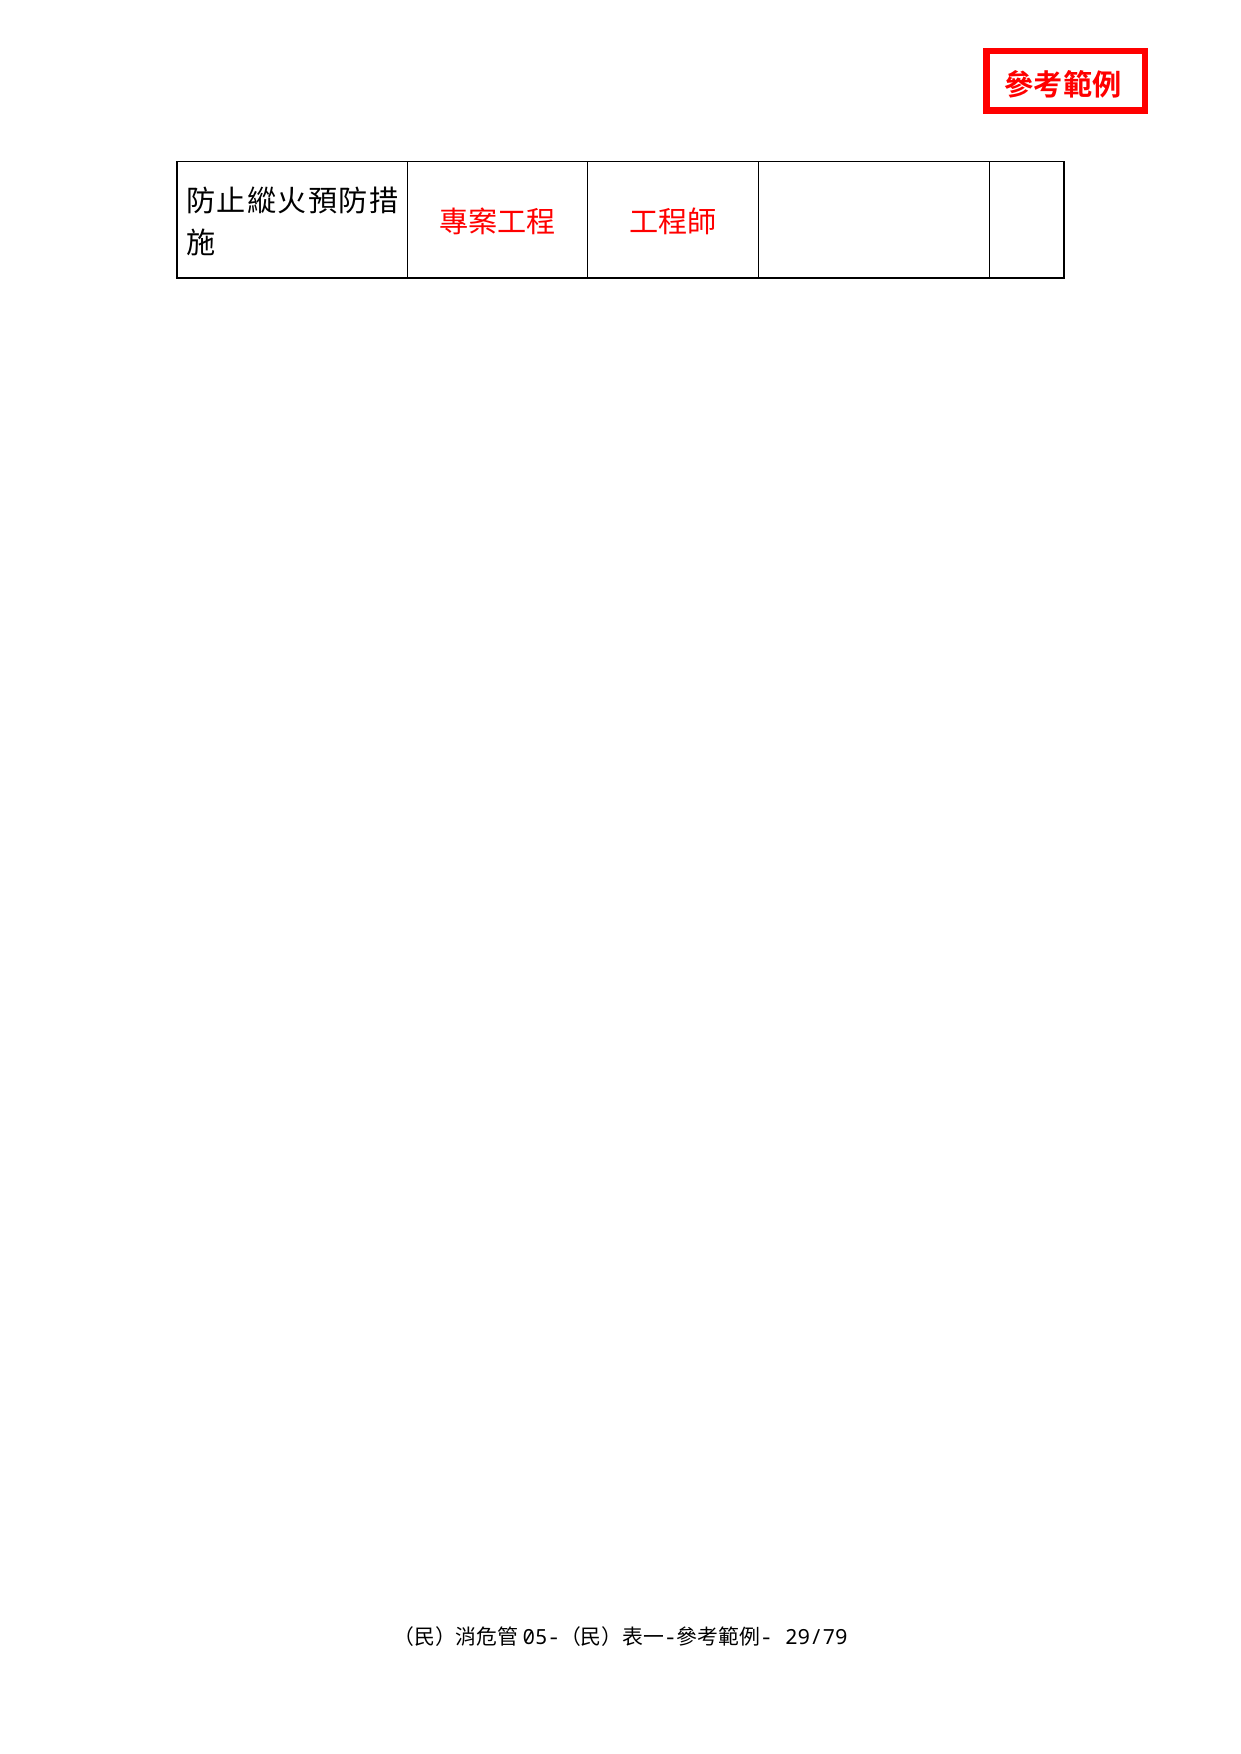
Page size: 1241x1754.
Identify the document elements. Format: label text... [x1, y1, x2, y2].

table_cell [990, 162, 1063, 277]
table_cell 專案工程 [408, 162, 587, 277]
table_cell 工程師 [588, 162, 758, 277]
table_cell 防止縱火預防措施 [178, 162, 407, 277]
table_cell [759, 162, 989, 277]
